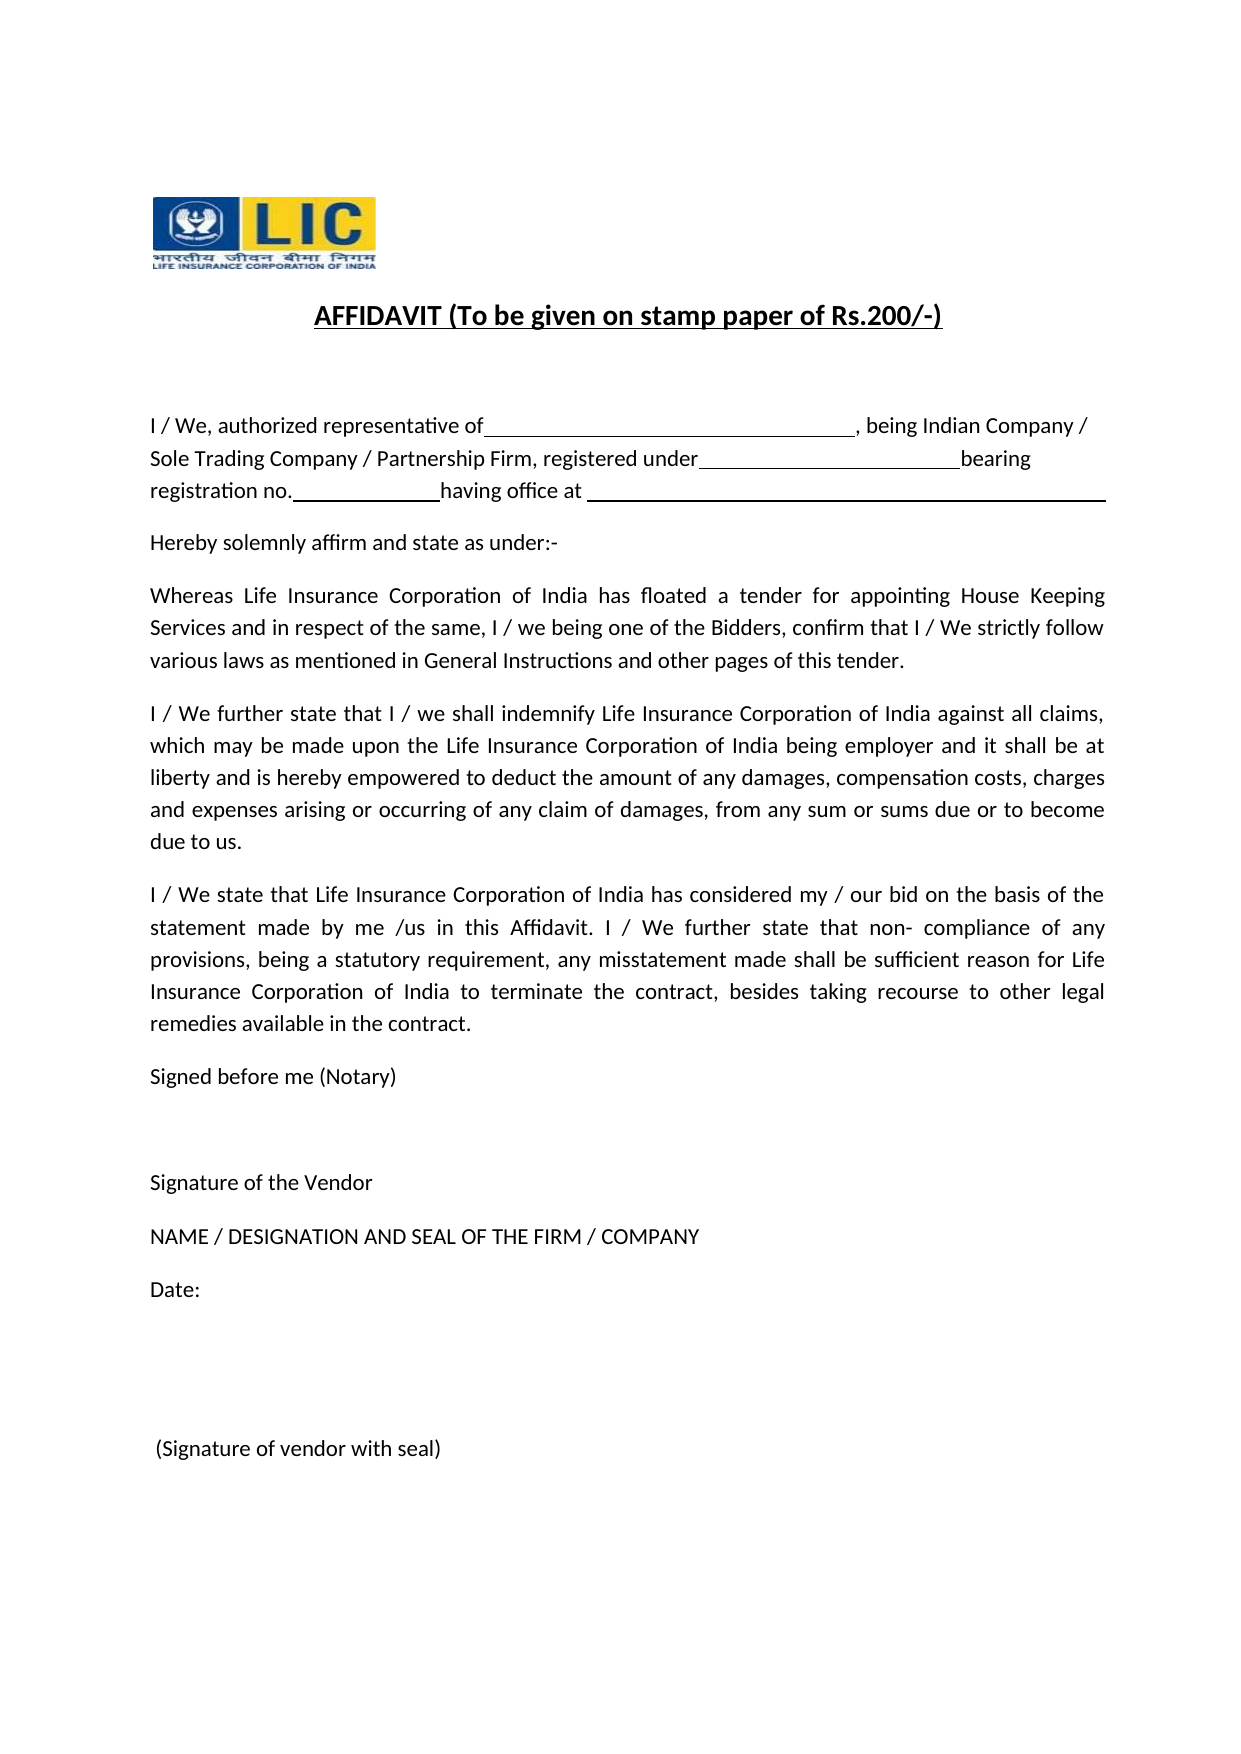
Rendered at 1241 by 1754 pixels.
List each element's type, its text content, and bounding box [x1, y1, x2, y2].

text Signature of the Vendor [150, 1168, 1140, 1196]
text I / We state that Life Insurance Corporation of India has considered my / our bid on the basis of the statement made by me /us in this Affidavit. I / We further state that non- compliance of any provisions, being a statutory requirement, any misstatement made shall be sufficient reason for Life Insurance Corporation of India to terminate the contract, besides taking recourse to other legal remedies available in the contract. [150, 880, 1107, 1037]
text Date: [150, 1275, 1140, 1303]
subtitle AFFIDAVIT (To be given on stamp paper of Rs.200/-) [116, 297, 1140, 333]
text Signed before me (Notary) [150, 1062, 1140, 1090]
text Whereas Life Insurance Corporation of India has floated a tender for appointing House Keeping Services and in respect of the same, I / we being one of the Bidders, confirm that I / We strictly follow various laws as mentioned in General Instructions and other pages of this tender. [150, 581, 1107, 674]
text I / We, authorized representative of , being Indian Company / Sole Trading Company / Partnership Firm, registered under bearing registration no. having office at [150, 412, 1107, 504]
text I / We further state that I / we shall indemnify Life Insurance Corporation of India against all claims, which may be made upon the Life Insurance Corporation of India being employer and it shall be at liberty and is hereby empowered to deduct the amount of any damages, compensation costs, charges and expenses arising or occurring of any claim of damages, from any sum or sums due or to become due to us. [150, 699, 1107, 855]
text (Signature of vendor with seal) [155, 1434, 1140, 1462]
picture [153, 197, 376, 269]
text NAME / DESIGNATION AND SEAL OF THE FIRM / COMPANY [150, 1222, 1140, 1250]
text Hereby solemnly affirm and state as under:- [150, 528, 1140, 557]
